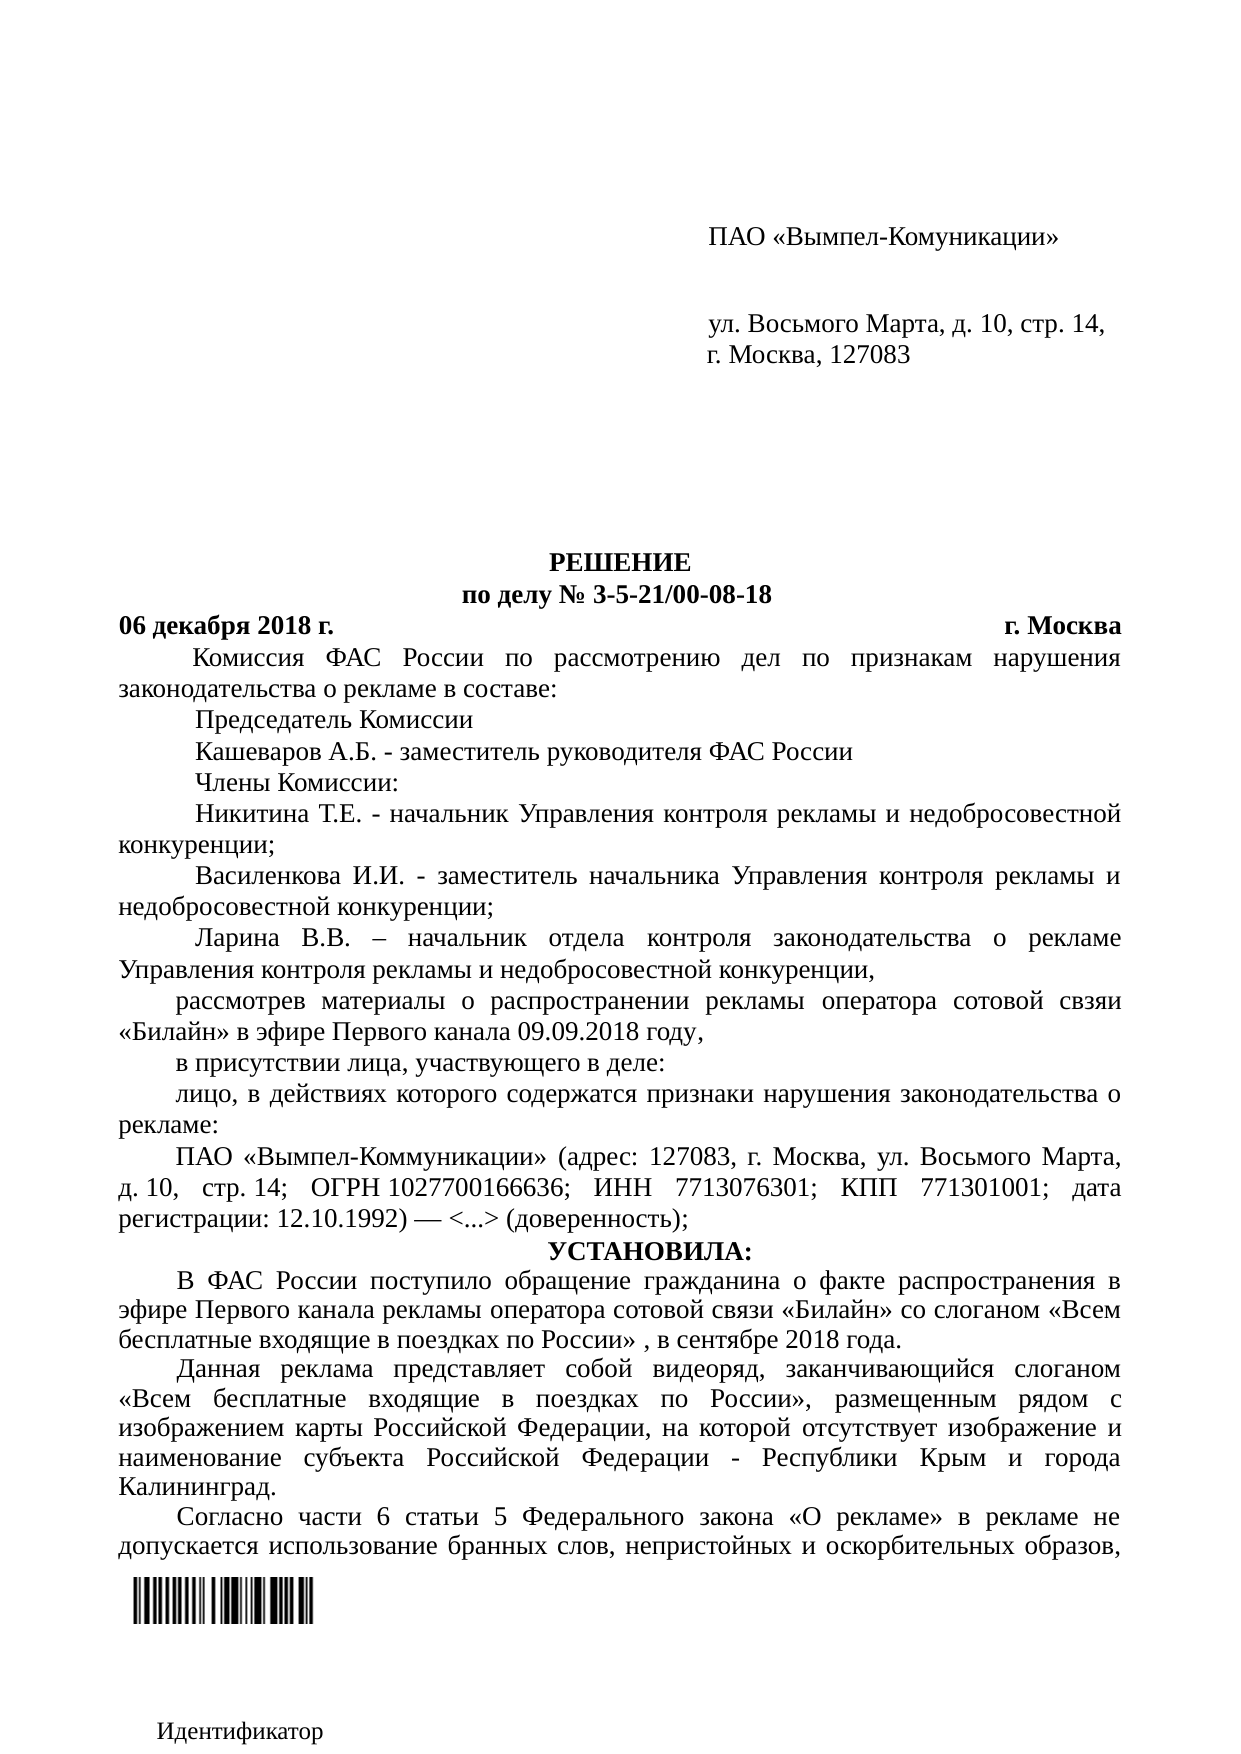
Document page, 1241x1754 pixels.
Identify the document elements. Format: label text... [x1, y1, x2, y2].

text Члены Комиссии: [118, 766, 1122, 797]
text 06 декабря 2018 г. г. Москва [118, 609, 1122, 641]
text лицо, в действиях которого содержатся признаки нарушения законодательства о рекламе: [118, 1077, 1122, 1139]
text ул. Восьмого Марта, д. 10, стр. 14, г. Москва, 127083 [707, 307, 1122, 369]
text ПАО «Вымпел-Комуникации» [707, 220, 1122, 251]
text Василенкова И.И. - заместитель начальника Управления контроля рекламы и недобросовестной конкуренции; [118, 859, 1122, 922]
text Ларина В.В. – начальник отдела контроля законодательства о рекламе Управления контроля рекламы и недобросовестной конкуренции, [118, 922, 1122, 984]
text Никитина Т.Е. - начальник Управления контроля рекламы и недобросовестной конкуренции; [118, 797, 1122, 859]
picture [118, 1577, 331, 1624]
text Кашеваров А.Б. - заместитель руководителя ФАС России [118, 735, 1122, 766]
text УСТАНОВИЛА: [118, 1235, 1122, 1266]
text по делу № 3-5-21/00-08-18 [118, 578, 1122, 609]
text Комиссия ФАС России по рассмотрению дел по признакам нарушения законодательства о рекламе в составе: [118, 641, 1122, 703]
text ПАО «Вымпел-Коммуникации» (адрес: 127083, г. Москва, ул. Восьмого Марта, д. 10, стр. 14; ОГРН 1027700166636; ИНН 7713076301; КПП 771301001; дата регистрации: 12.10.1992) — <...> (доверенность); [118, 1139, 1122, 1233]
text В ФАС России поступило обращение гражданина о факте распространения в эфире Первого канала рекламы оператора сотовой связи «Билайн» со слоганом «Всем бесплатные входящие в поездках по России» , в сентябре 2018 года. [118, 1266, 1122, 1354]
text РЕШЕНИЕ [118, 546, 1122, 577]
text в присутствии лица, участвующего в деле: [118, 1046, 1122, 1077]
text рассмотрев материалы о распространении рекламы оператора сотовой свзяи «Билайн» в эфире Первого канала 09.09.2018 году, [118, 984, 1122, 1046]
text Данная реклама представляет собой видеоряд, заканчивающийся слоганом «Всем бесплатные входящие в поездках по России», размещенным рядом с изображением карты Российской Федерации, на которой отсутствует изображение и наименование субъекта Российской Федерации - Республики Крым и города Калининград. [118, 1354, 1122, 1502]
text Председатель Комиссии [118, 703, 1122, 735]
text Согласно части 6 статьи 5 Федерального закона «О рекламе» в рекламе не допускается использование бранных слов, непристойных и оскорбительных образов, [118, 1502, 1122, 1561]
